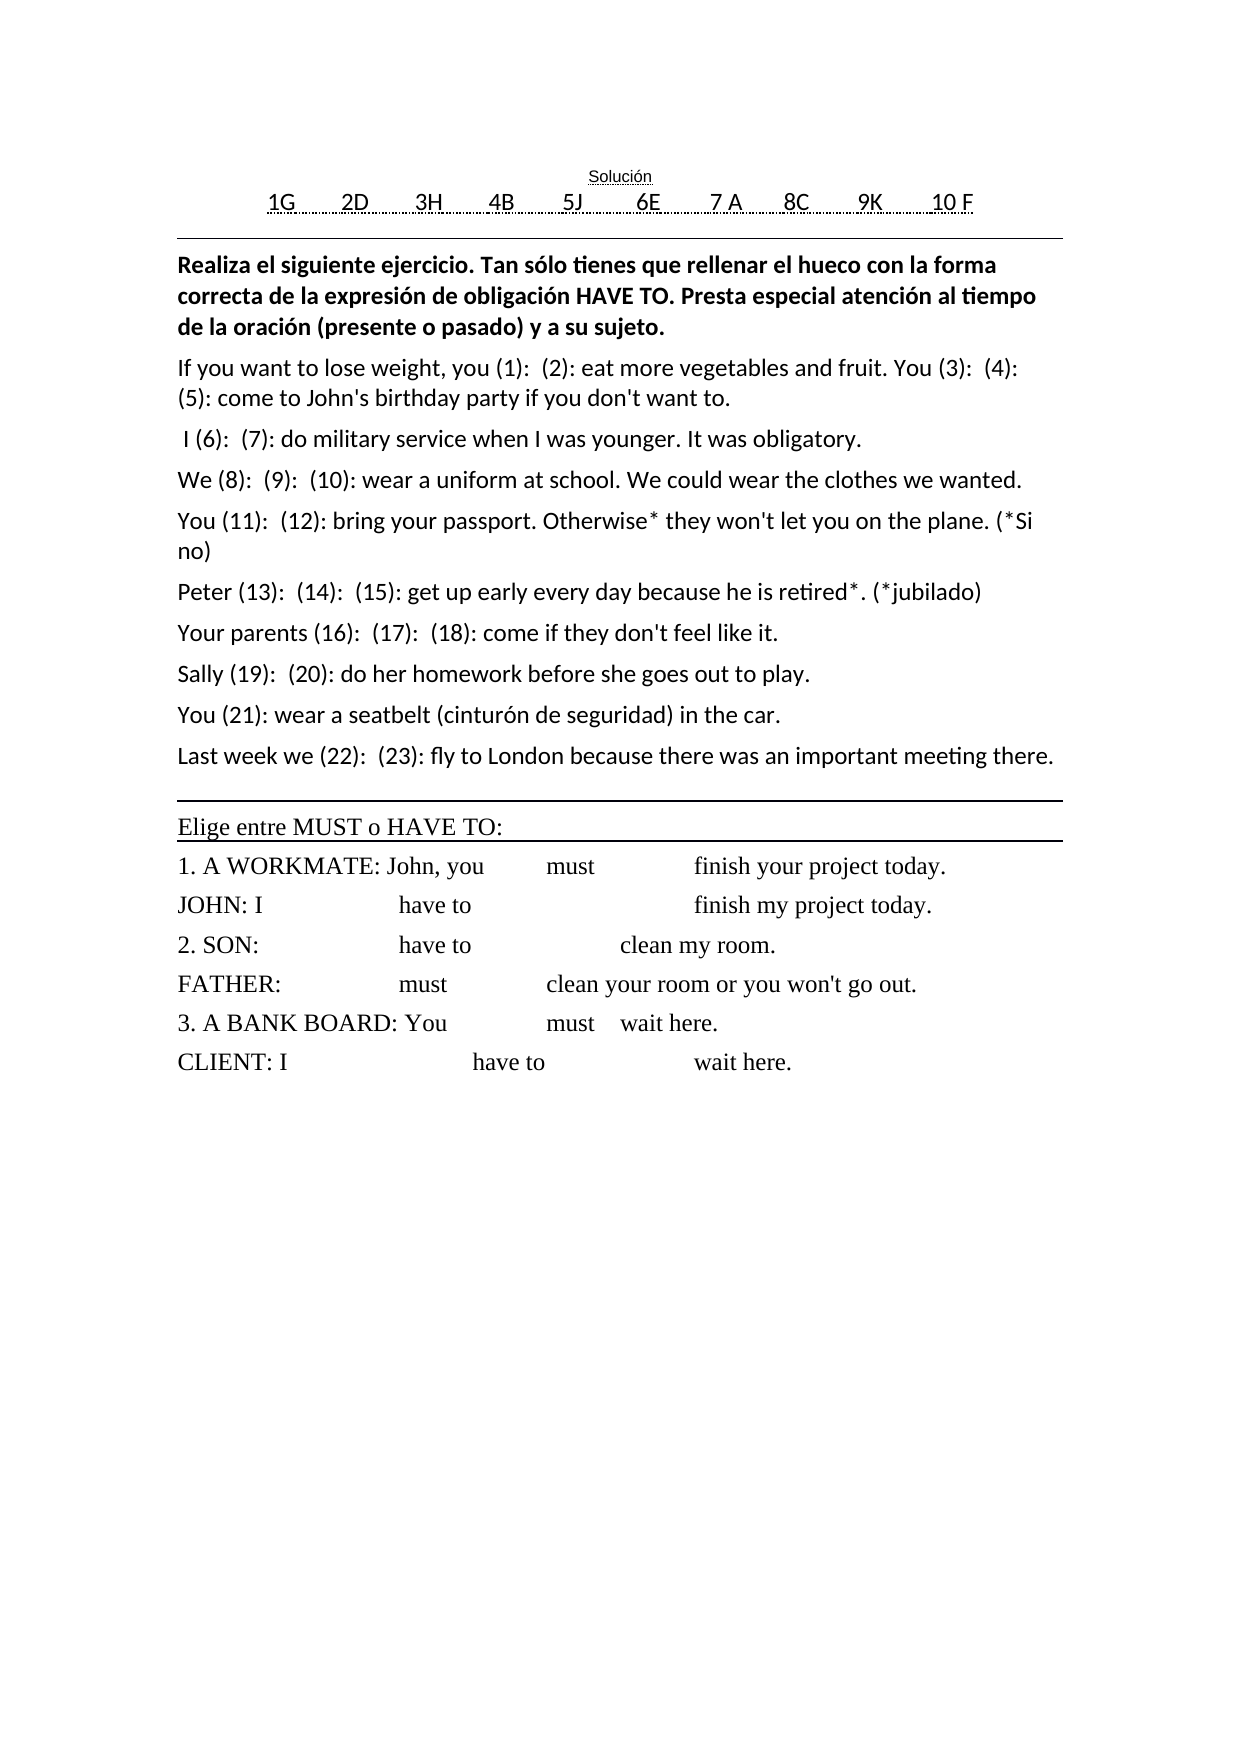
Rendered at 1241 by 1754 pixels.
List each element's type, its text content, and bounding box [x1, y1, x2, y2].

text Solución [177, 167, 1063, 186]
text 1G 2D 3H 4B 5J 6E 7 A 8C 9K 10 F [177, 186, 1063, 216]
text You (11): (12): bring your passport. Otherwise* they won't let you on the plane. (*Si no) [177, 505, 1063, 566]
text Your parents (16): (17): (18): come if they don't feel like it. [177, 617, 1063, 648]
text If you want to lose weight, you (1): (2): eat more vegetables and fruit. You (3): (4): (5): come to John's birthday party if you don't want to. [177, 352, 1063, 413]
text Elige entre MUST o HAVE TO: [177, 812, 1063, 840]
text 3. A BANK BOARD: You must wait here. [177, 1008, 1063, 1037]
text 2. SON: have to clean my room. [177, 930, 1063, 958]
text Realiza el siguiente ejercicio. Tan sólo tienes que rellenar el hueco con la forma correcta de la expresión de obligación HAVE TO. Presta especial atención al tiempo de la oración (presente o pasado) y a su sujeto. [177, 250, 1063, 341]
text We (8): (9): (10): wear a uniform at school. We could wear the clothes we wanted. [177, 464, 1063, 494]
text Sally (19): (20): do her homework before she goes out to play. [177, 658, 1063, 689]
text You (21): wear a seatbelt (cinturón de seguridad) in the car. [177, 699, 1063, 730]
text JOHN: I have to finish my project today. [177, 891, 1063, 919]
text 1. A WORKMATE: John, you must finish your project today. [177, 851, 1063, 880]
text Last week we (22): (23): fly to London because there was an important meeting there. [177, 740, 1063, 771]
text Peter (13): (14): (15): get up early every day because he is retired*. (*jubilado) [177, 576, 1063, 607]
text FATHER: must clean your room or you won't go out. [177, 969, 1063, 998]
text CLIENT: I have to wait here. [177, 1047, 1063, 1076]
text I (6): (7): do military service when I was younger. It was obligatory. [177, 423, 1063, 454]
